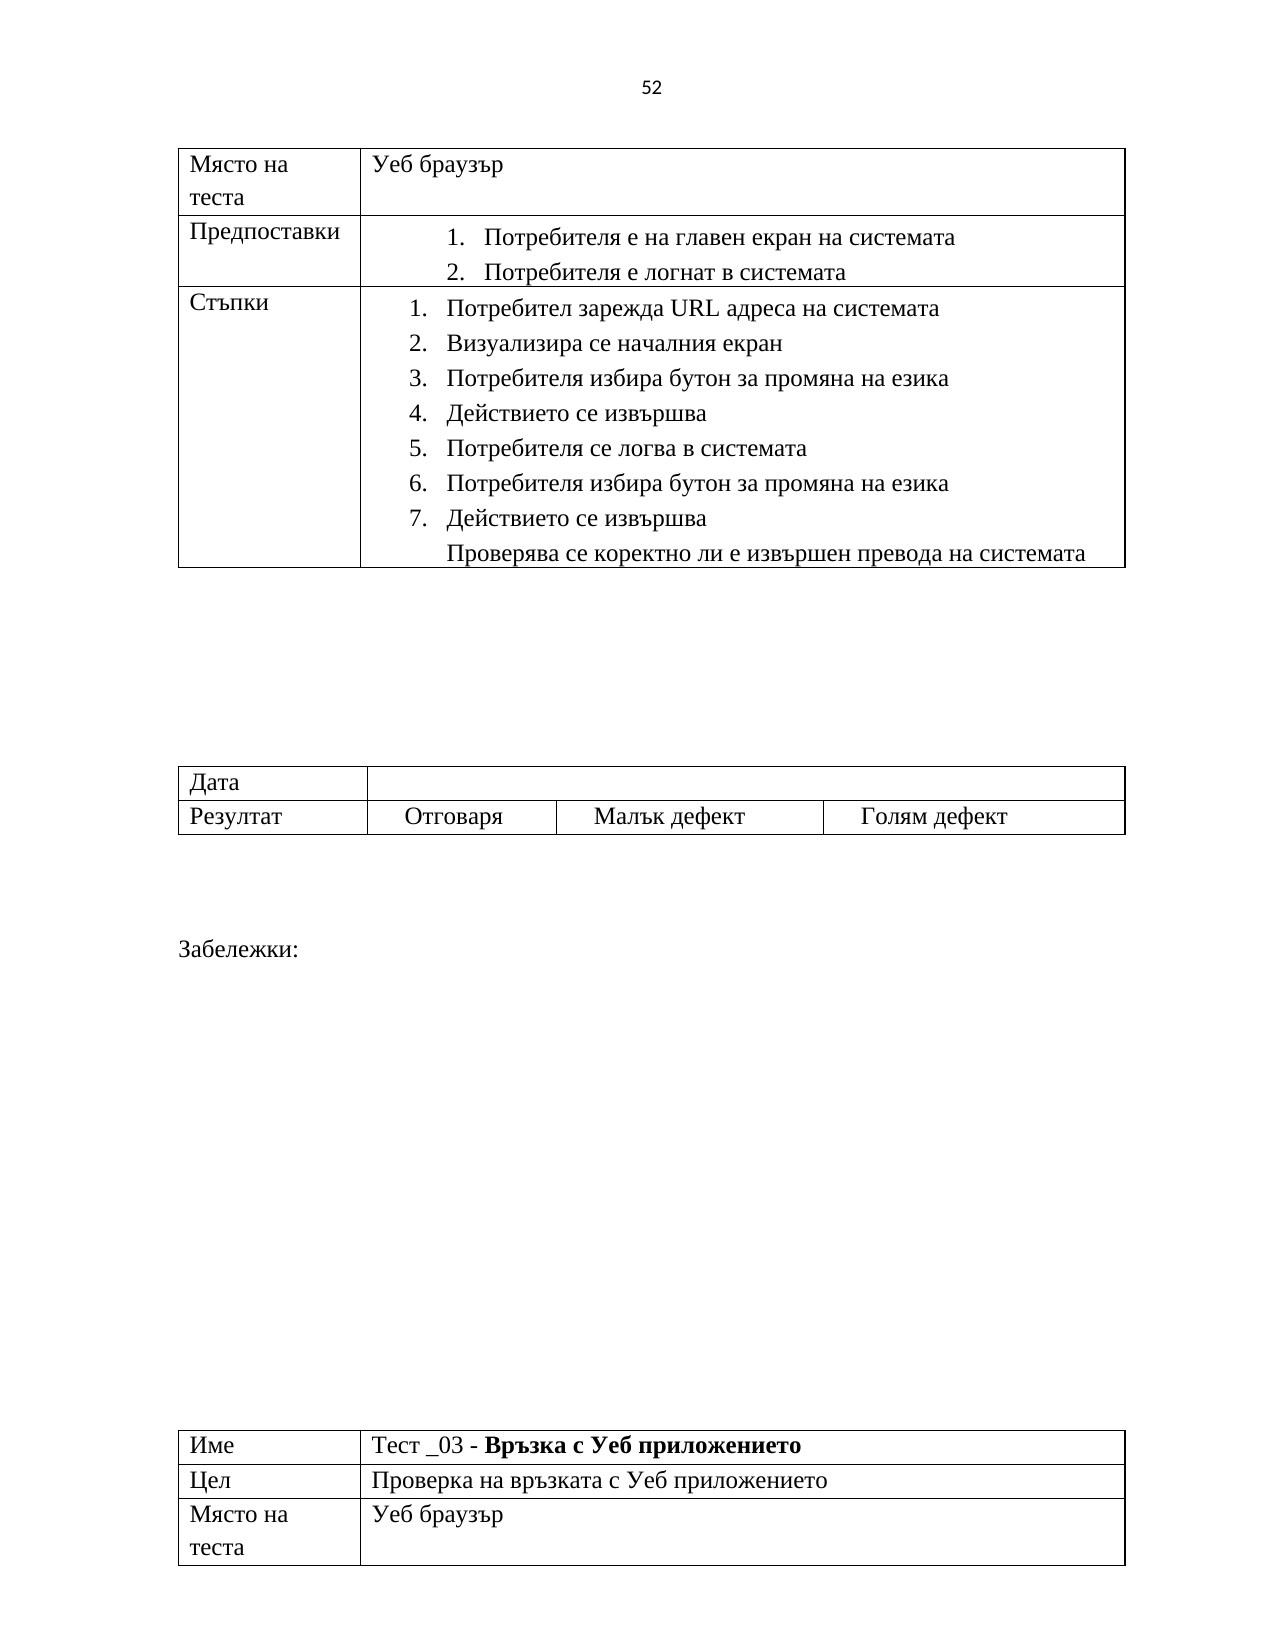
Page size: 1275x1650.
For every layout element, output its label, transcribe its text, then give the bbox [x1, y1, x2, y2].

text Забележки: [178, 934, 1125, 963]
table_cell Цел [179, 1465, 360, 1498]
table_cell  Отговаря [368, 801, 556, 834]
table_cell Стъпки [179, 287, 360, 567]
table_header Дата [179, 767, 367, 800]
table_cell Проверка на връзката с Уеб приложението [361, 1465, 1124, 1498]
table_cell Уеб браузър [361, 149, 1124, 215]
table_header Тест _03 - Връзка с Уеб приложението [361, 1431, 1124, 1464]
table_cell  Малък дефект [557, 801, 823, 834]
table_cell Потребителя е на главен екран на системата Потребителя е логнат в системата [361, 216, 1124, 286]
table_cell Резултат [179, 801, 367, 834]
table_cell Потребител зарежда URL адреса на системата Визуализира се началния екран Потребителя избира бутон за промяна на езика Действието се извършва Потребителя се логва в системата Потребителя избира бутон за промяна на езика Действието се извършва Проверява се коректно ли е извършен превода на системата [361, 287, 1124, 567]
table_cell Уеб браузър [361, 1499, 1124, 1565]
table_cell Предпоставки [179, 216, 360, 286]
table_header Име [179, 1431, 360, 1464]
table_cell  Голям дефект [824, 801, 1124, 834]
table_cell Място на теста [179, 1499, 360, 1565]
table_header [368, 767, 1124, 800]
table_cell Място на теста [179, 149, 360, 215]
